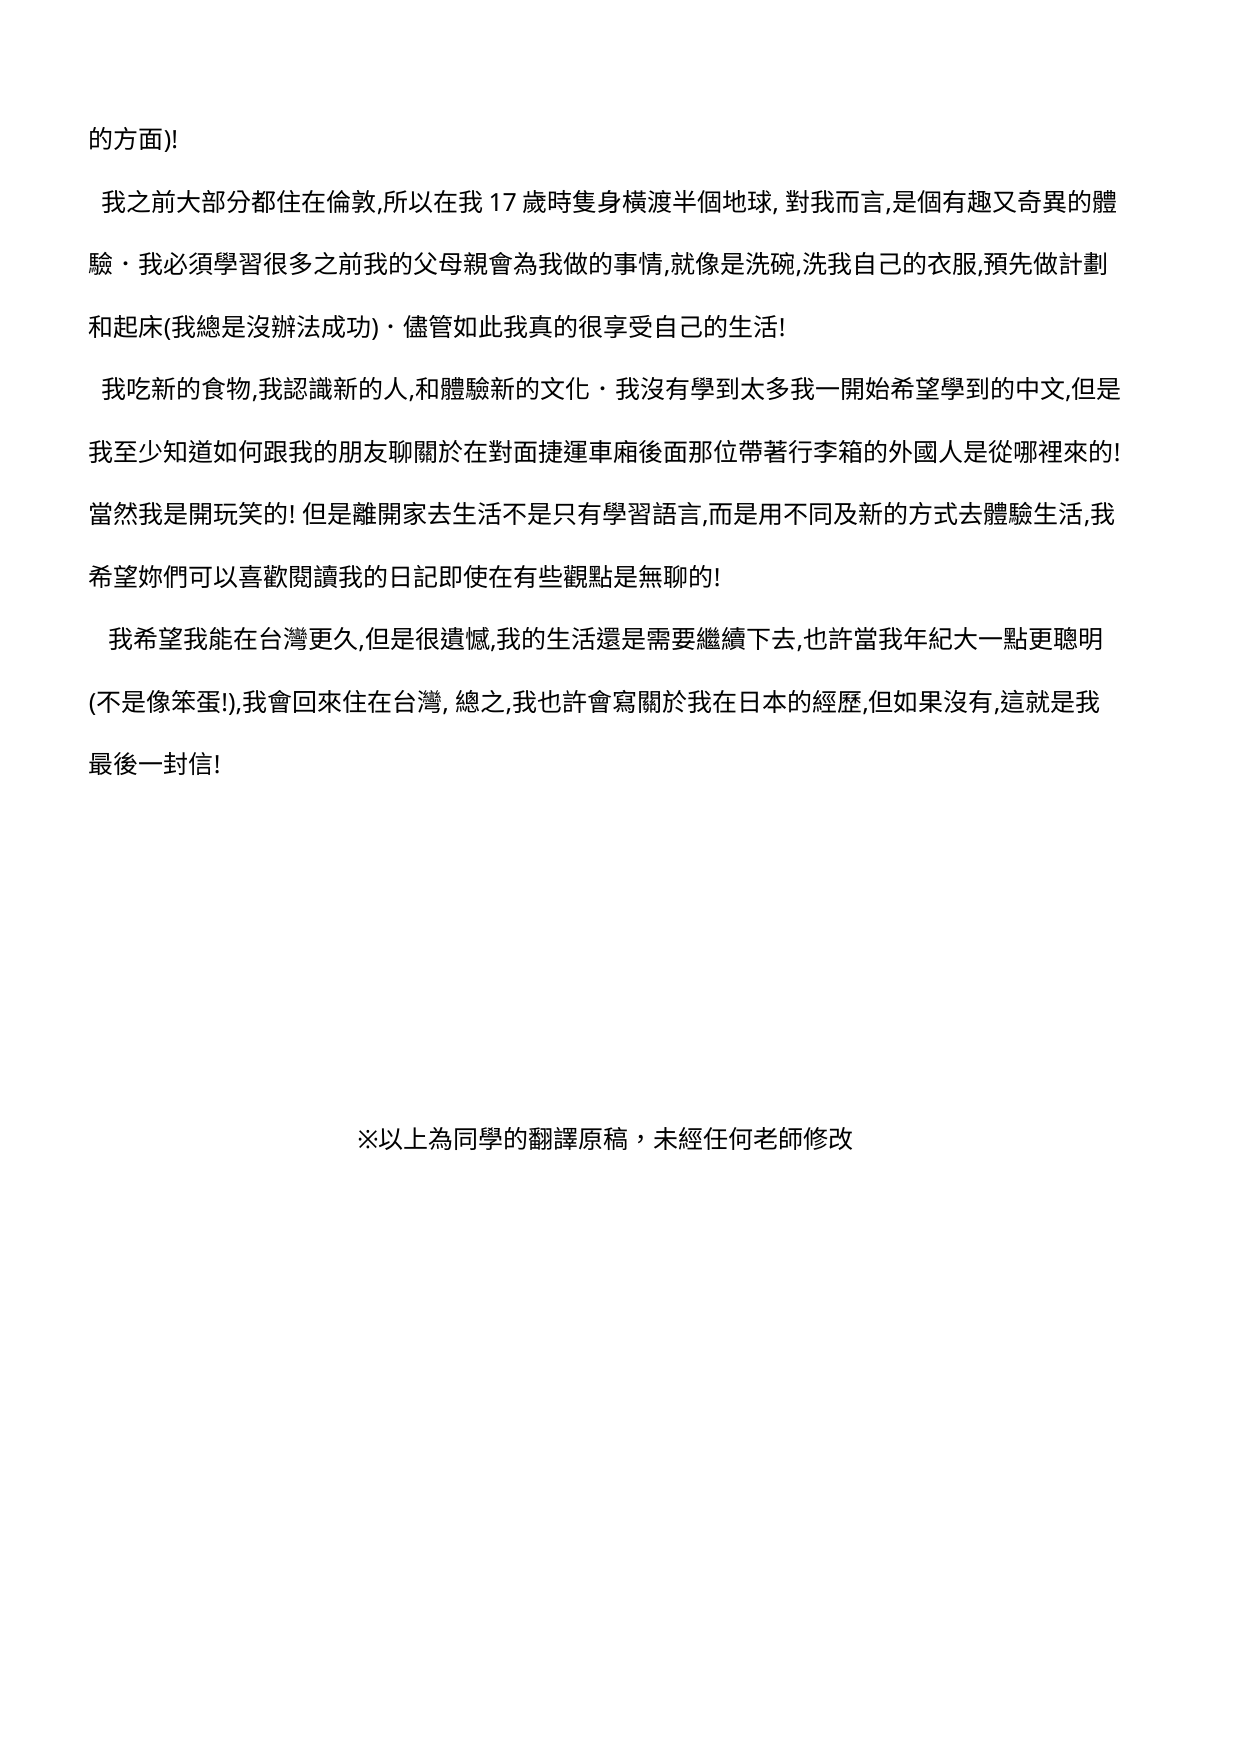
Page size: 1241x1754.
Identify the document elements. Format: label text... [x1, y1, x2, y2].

text 我希望我能在台灣更久,但是很遺憾,我的生活還是需要繼續下去,也許當我年紀大一點更聰明(不是像笨蛋!),我會回來住在台灣, 總之,我也許會寫關於我在日本的經歷,但如果沒有,這就是我最後一封信! [89, 596, 1122, 784]
text 的方面)! [89, 96, 1122, 159]
text 我之前大部分都住在倫敦,所以在我17歲時隻身橫渡半個地球, 對我而言,是個有趣又奇異的體驗．我必須學習很多之前我的父母親會為我做的事情,就像是洗碗,洗我自己的衣服,預先做計劃和起床(我總是沒辦法成功)．儘管如此我真的很享受自己的生活! [89, 159, 1122, 346]
text 我吃新的食物,我認識新的人,和體驗新的文化．我沒有學到太多我一開始希望學到的中文,但是我至少知道如何跟我的朋友聊關於在對面捷運車廂後面那位帶著行李箱的外國人是從哪裡來的! 當然我是開玩笑的! 但是離開家去生活不是只有學習語言,而是用不同及新的方式去體驗生活,我希望妳們可以喜歡閱讀我的日記即使在有些觀點是無聊的! [89, 346, 1122, 596]
text ※以上為同學的翻譯原稿，未經任何老師修改 [89, 1096, 1122, 1159]
